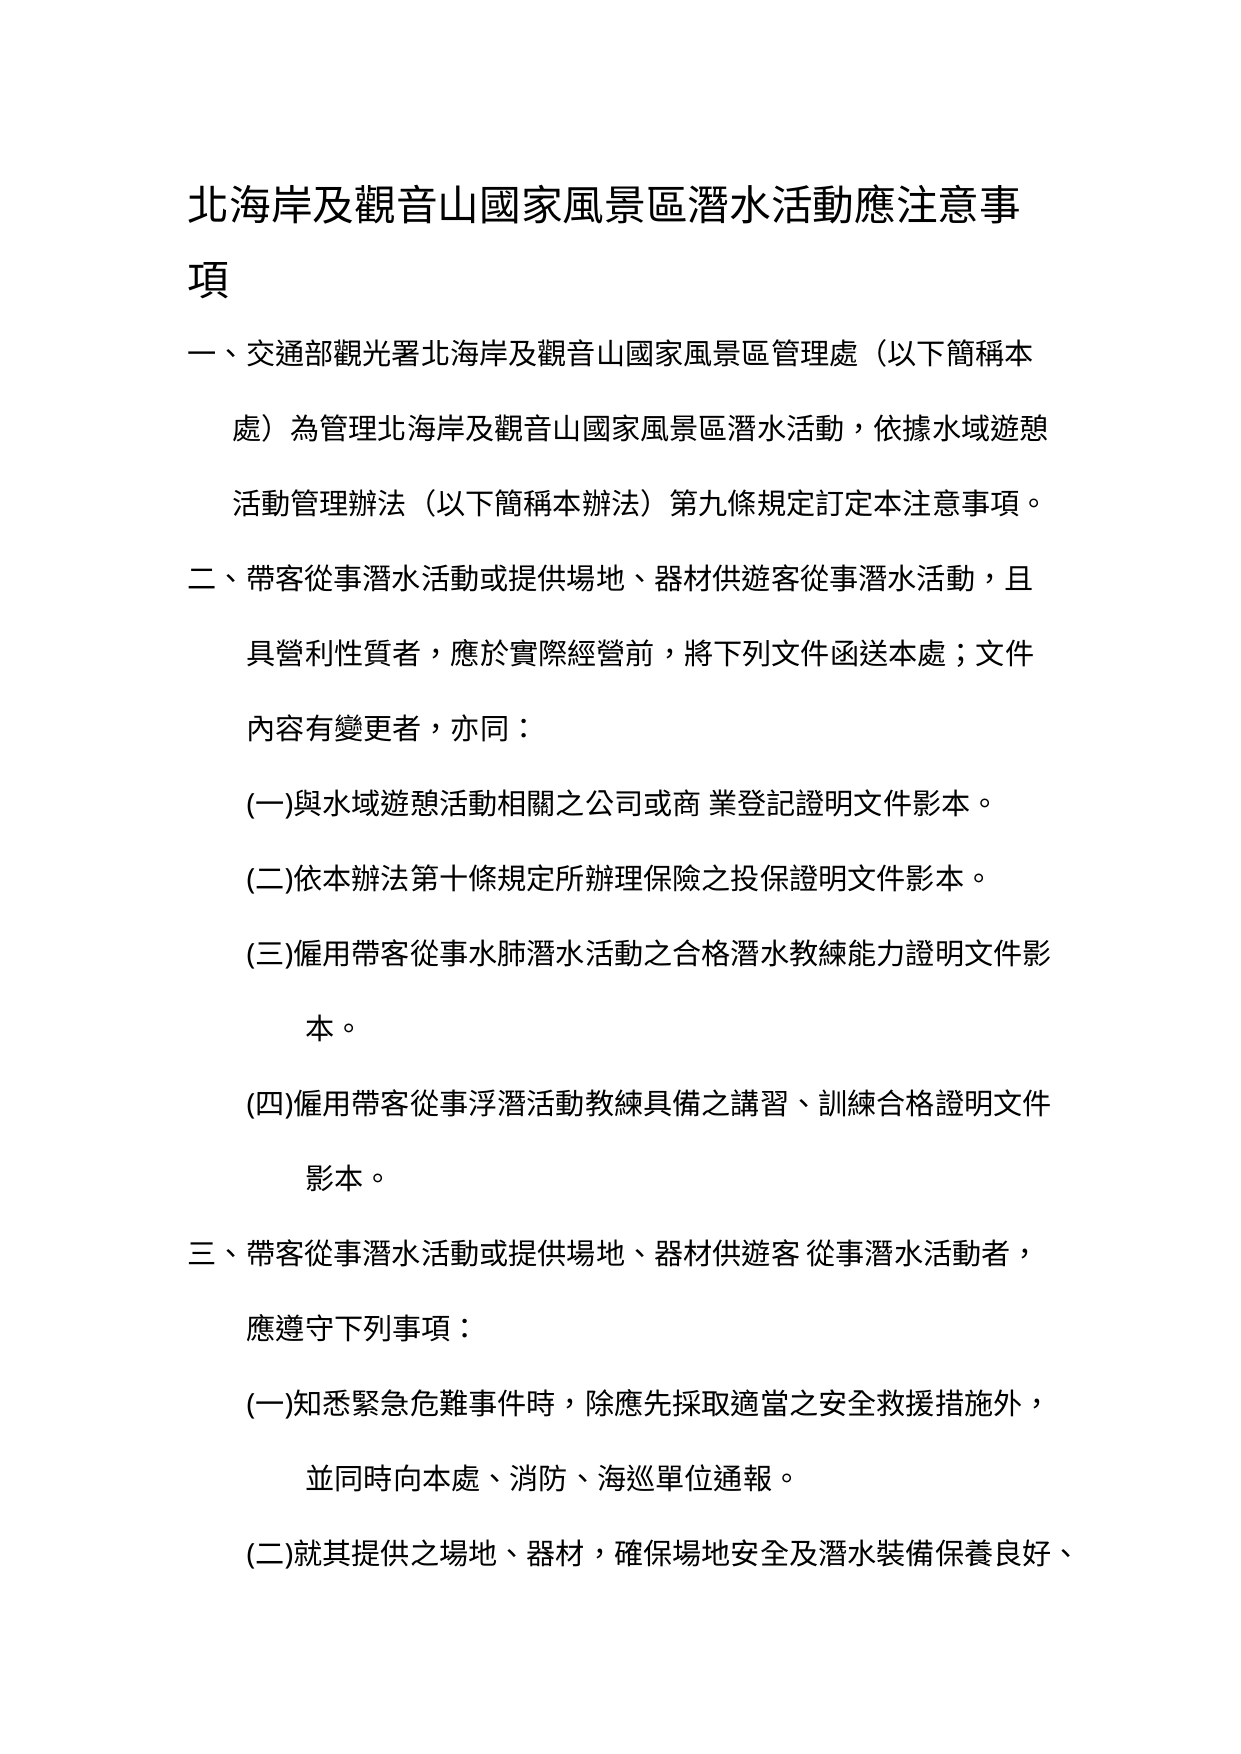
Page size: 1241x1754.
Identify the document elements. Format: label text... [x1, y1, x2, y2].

text 二、帶客從事潛水活動或提供場地、器材供遊客從事潛水活動，且具營利性質者，應於實際經營前，將下列文件函送本處；文件內容有變更者，亦同： [187, 539, 1053, 764]
text (二)依本辦法第十條規定所辦理保險之投保證明文件影本。 [246, 839, 1053, 914]
text 三、帶客從事潛水活動或提供場地、器材供遊客 從事潛水活動者，應遵守下列事項： [187, 1214, 1053, 1364]
text (四)僱用帶客從事浮潛活動教練具備之講習、訓練合格證明文件影本。 [246, 1064, 1053, 1214]
text (一)與水域遊憩活動相關之公司或商 業登記證明文件影本。 [246, 764, 1053, 839]
text (一)知悉緊急危難事件時，除應先採取適當之安全救援措施外，並同時向本處、消防、海巡單位通報。 [246, 1364, 1053, 1514]
text 一、交通部觀光署北海岸及觀音山國家風景區管理處（以下簡稱本處）為管理北海岸及觀音山國家風景區潛水活動，依據水域遊憩 活動管理辦法（以下簡稱本辦法）第九條規定訂定本注意事項。 [187, 314, 1053, 539]
text 北海岸及觀音山國家風景區潛水活動應注意事項 [187, 164, 1053, 314]
text (三)僱用帶客從事水肺潛水活動之合格潛水教練能力證明文件影本。 [246, 914, 1053, 1064]
text (二)就其提供之場地、器材，確保場地安全及潛水裝備保養良好、無損壞。 [246, 1514, 1053, 1589]
